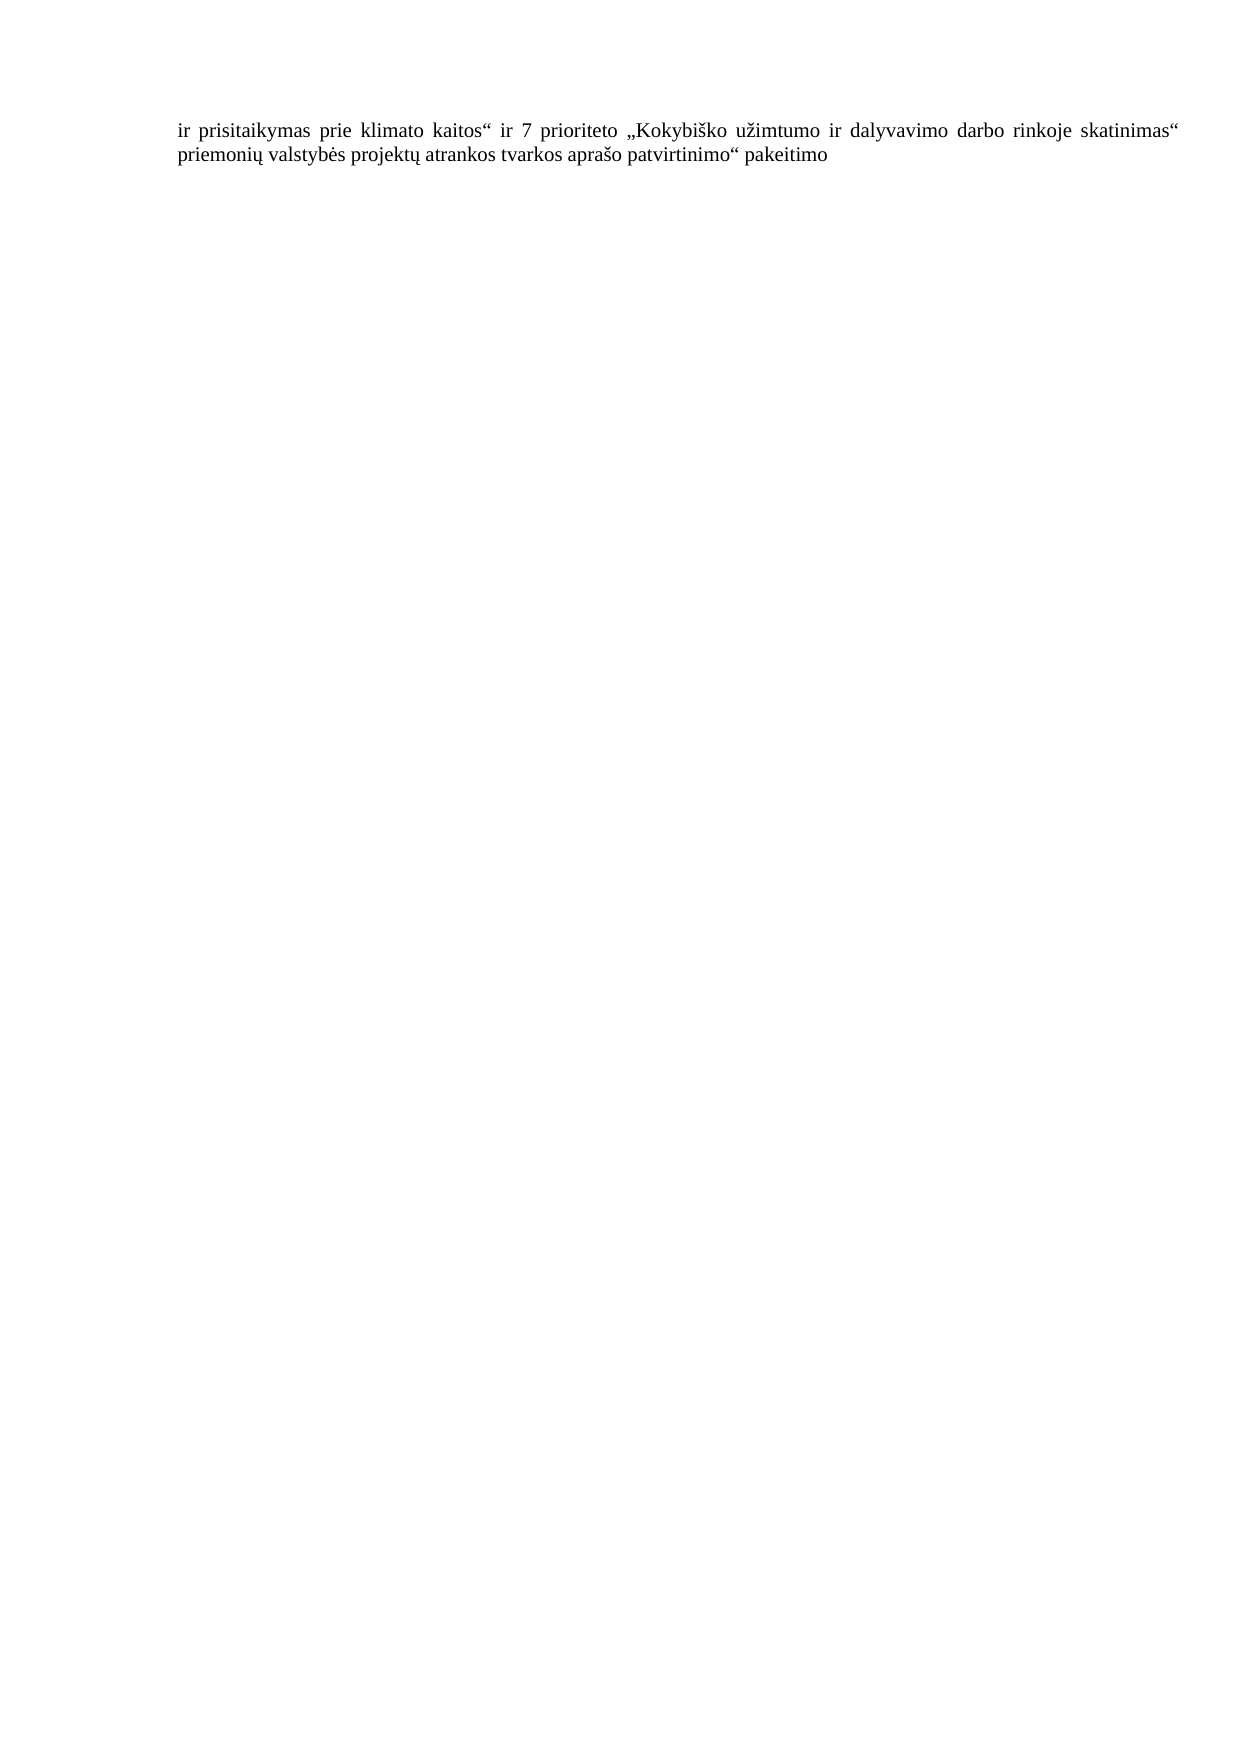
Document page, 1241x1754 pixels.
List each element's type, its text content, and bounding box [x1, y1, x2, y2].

text ir prisitaikymas prie klimato kaitos“ ir 7 prioriteto „Kokybiško užimtumo ir dalyvavimo darbo rinkoje skatinimas“ priemonių valstybės projektų atrankos tvarkos aprašo patvirtinimo“ pakeitimo [177, 118, 1181, 166]
